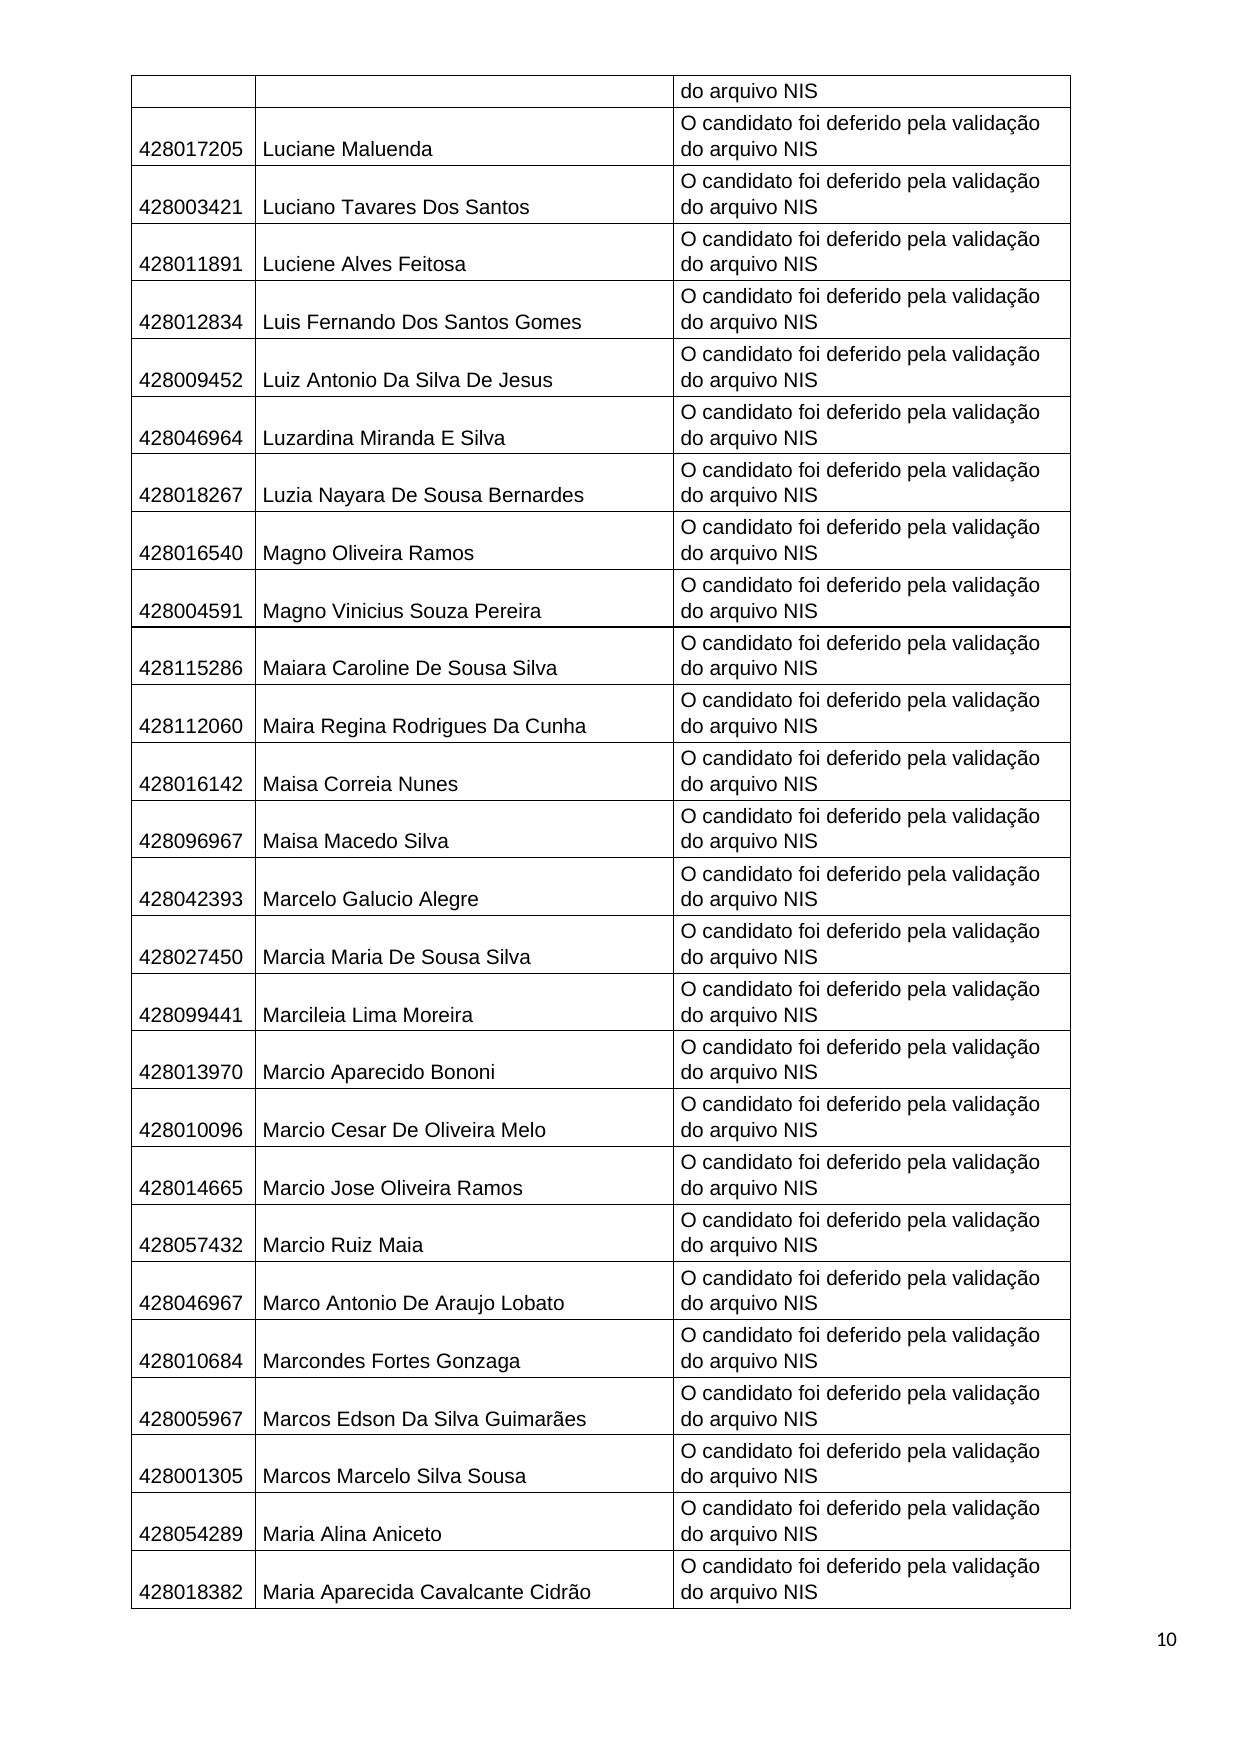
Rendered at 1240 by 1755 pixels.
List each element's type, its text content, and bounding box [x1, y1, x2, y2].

table_cell O candidato foi deferido pela validação do arquivo NIS [674, 1031, 1070, 1088]
table_cell O candidato foi deferido pela validação do arquivo NIS [674, 974, 1070, 1030]
table_cell O candidato foi deferido pela validação do arquivo NIS [674, 512, 1070, 569]
table_cell 428057432 [132, 1205, 255, 1261]
table_cell O candidato foi deferido pela validação do arquivo NIS [674, 1089, 1070, 1146]
table_cell O candidato foi deferido pela validação do arquivo NIS [674, 1435, 1070, 1492]
table_cell Marcelo Galucio Alegre [256, 858, 673, 915]
table_cell Marco Antonio De Araujo Lobato [256, 1262, 673, 1319]
table_cell Marcio Ruiz Maia [256, 1205, 673, 1261]
table_cell Maira Regina Rodrigues Da Cunha [256, 685, 673, 742]
table_cell Maisa Macedo Silva [256, 801, 673, 857]
table_cell O candidato foi deferido pela validação do arquivo NIS [674, 1493, 1070, 1550]
table_cell Marcos Edson Da Silva Guimarães [256, 1378, 673, 1434]
table_cell Marcio Cesar De Oliveira Melo [256, 1089, 673, 1146]
table_cell 428112060 [132, 685, 255, 742]
table_cell Magno Oliveira Ramos [256, 512, 673, 569]
table_cell Luzia Nayara De Sousa Bernardes [256, 454, 673, 511]
table_cell O candidato foi deferido pela validação do arquivo NIS [674, 858, 1070, 915]
table_cell Luciane Maluenda [256, 108, 673, 165]
table_cell 428096967 [132, 801, 255, 857]
table_cell Magno Vinicius Souza Pereira [256, 570, 673, 626]
table_cell 428012834 [132, 281, 255, 338]
table_cell Marcos Marcelo Silva Sousa [256, 1435, 673, 1492]
table_cell 428099441 [132, 974, 255, 1030]
table_cell O candidato foi deferido pela validação do arquivo NIS [674, 1320, 1070, 1377]
table_cell 428027450 [132, 916, 255, 973]
table_cell 428046967 [132, 1262, 255, 1319]
table_cell Maria Aparecida Cavalcante Cidrão [256, 1551, 673, 1607]
table_cell Marcondes Fortes Gonzaga [256, 1320, 673, 1377]
table_cell O candidato foi deferido pela validação do arquivo NIS [674, 628, 1070, 684]
table_cell O candidato foi deferido pela validação do arquivo NIS [674, 397, 1070, 453]
table_cell 428018267 [132, 454, 255, 511]
table_cell O candidato foi deferido pela validação do arquivo NIS [674, 1551, 1070, 1607]
table_cell O candidato foi deferido pela validação do arquivo NIS [674, 224, 1070, 280]
table_cell Marcia Maria De Sousa Silva [256, 916, 673, 973]
table_cell 428016540 [132, 512, 255, 569]
table_cell O candidato foi deferido pela validação do arquivo NIS [674, 916, 1070, 973]
table_cell Marcileia Lima Moreira [256, 974, 673, 1030]
table_cell 428001305 [132, 1435, 255, 1492]
table_cell O candidato foi deferido pela validação do arquivo NIS [674, 166, 1070, 222]
table_cell Luzardina Miranda E Silva [256, 397, 673, 453]
table_cell 428010096 [132, 1089, 255, 1146]
table_cell Luis Fernando Dos Santos Gomes [256, 281, 673, 338]
table_cell 428014665 [132, 1147, 255, 1203]
table_cell 428115286 [132, 628, 255, 684]
table_cell O candidato foi deferido pela validação do arquivo NIS [674, 570, 1070, 626]
table_cell 428010684 [132, 1320, 255, 1377]
table_cell [256, 76, 673, 107]
table_cell Maiara Caroline De Sousa Silva [256, 628, 673, 684]
table_cell Maria Alina Aniceto [256, 1493, 673, 1550]
table_cell do arquivo NIS [674, 76, 1070, 107]
table_cell 428009452 [132, 339, 255, 396]
table_cell O candidato foi deferido pela validação do arquivo NIS [674, 801, 1070, 857]
table_cell O candidato foi deferido pela validação do arquivo NIS [674, 454, 1070, 511]
table_cell Luciene Alves Feitosa [256, 224, 673, 280]
table_cell 428018382 [132, 1551, 255, 1607]
table_cell 428042393 [132, 858, 255, 915]
table_cell Luiz Antonio Da Silva De Jesus [256, 339, 673, 396]
table_cell 428011891 [132, 224, 255, 280]
table_cell Luciano Tavares Dos Santos [256, 166, 673, 222]
table_cell O candidato foi deferido pela validação do arquivo NIS [674, 1147, 1070, 1203]
table_cell O candidato foi deferido pela validação do arquivo NIS [674, 743, 1070, 799]
table_cell 428013970 [132, 1031, 255, 1088]
table_cell O candidato foi deferido pela validação do arquivo NIS [674, 685, 1070, 742]
table_cell 428017205 [132, 108, 255, 165]
table_cell 428054289 [132, 1493, 255, 1550]
table_cell O candidato foi deferido pela validação do arquivo NIS [674, 108, 1070, 165]
table_cell [132, 76, 255, 107]
table_cell Marcio Aparecido Bononi [256, 1031, 673, 1088]
table_cell 428016142 [132, 743, 255, 799]
table_cell O candidato foi deferido pela validação do arquivo NIS [674, 1262, 1070, 1319]
table_cell 428005967 [132, 1378, 255, 1434]
table_cell O candidato foi deferido pela validação do arquivo NIS [674, 1378, 1070, 1434]
table_cell 428003421 [132, 166, 255, 222]
table_cell O candidato foi deferido pela validação do arquivo NIS [674, 281, 1070, 338]
table_cell 428004591 [132, 570, 255, 626]
table_cell O candidato foi deferido pela validação do arquivo NIS [674, 339, 1070, 396]
table_cell Maisa Correia Nunes [256, 743, 673, 799]
table_cell Marcio Jose Oliveira Ramos [256, 1147, 673, 1203]
table_cell 428046964 [132, 397, 255, 453]
table_cell O candidato foi deferido pela validação do arquivo NIS [674, 1205, 1070, 1261]
